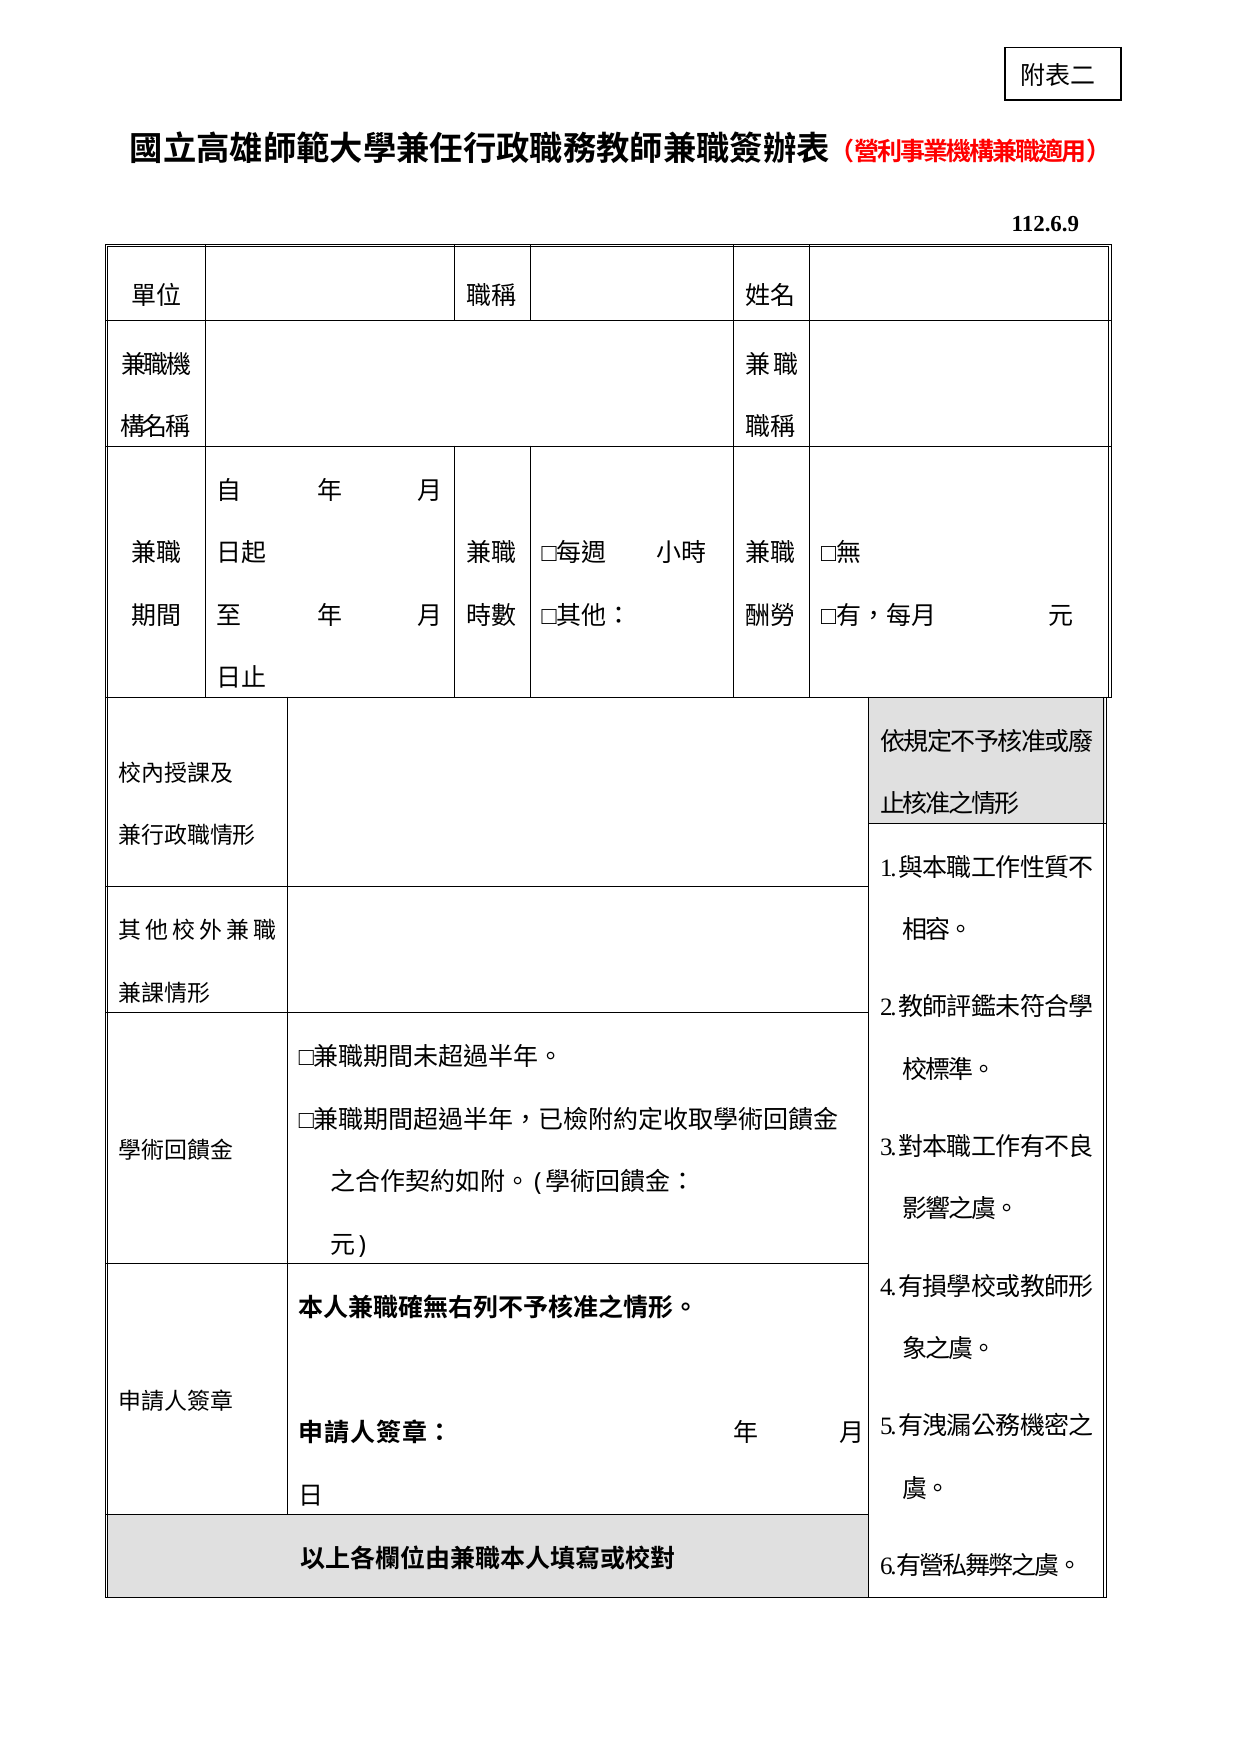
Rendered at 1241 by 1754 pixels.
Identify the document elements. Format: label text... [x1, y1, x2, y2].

table_header 姓名 [734, 247, 809, 319]
text 國立高雄師範大學兼任行政職務教師兼職簽辦表（營利事業機構兼職適用） [118, 104, 1122, 167]
table_cell 兼職機構名稱 [108, 321, 205, 446]
table_cell 以上各欄位由兼職本人填寫或校對 [108, 1515, 868, 1597]
table_cell [288, 887, 868, 1012]
table_cell 自 年 月 日起 至 年 月 日止 [206, 447, 454, 697]
table_cell 學術回饋金 [108, 1013, 287, 1263]
table_cell 兼職酬勞 [734, 447, 809, 697]
table_cell 1.與本職工作性質不相容。 2.教師評鑑未符合學校標準。 3.對本職工作有不良影響之虞。 4.有損學校或教師形象之虞。 5.有洩漏公務機密之虞。 6.有營私舞弊之虞。 7.有職務上不當利益輸送之虞。 8.有支用公款或不當利用學校公物之虞。 9.有違反教育中立及行政中立之虞。 10.未符合校內基本授課時數。 11.未於期限內通過升等且經本校各級教評會依情節輕重，決議一段時間不得兼職者。 [869, 824, 1103, 1597]
table_cell 本人兼職確無右列不予核准之情形。 申請人簽章： 年 月 日 [288, 1264, 868, 1514]
text 112.6.9 [918, 182, 1122, 244]
table_header [206, 247, 454, 319]
table_header [531, 247, 733, 319]
table_cell □每週 小時 □其他： [531, 447, 733, 697]
table_cell 申請人簽章 [108, 1264, 287, 1514]
table_cell 校內授課及 兼行政職情形 [108, 698, 287, 886]
table_cell 兼職職稱 [734, 321, 809, 446]
table_cell [206, 321, 733, 446]
table_cell 兼職時數 [455, 447, 530, 697]
table_cell 依規定不予核准或廢止核准之情形 [869, 698, 1103, 823]
table_cell [810, 321, 1108, 446]
table_header [810, 247, 1108, 319]
table_cell □兼職期間未超過半年。 □兼職期間超過半年，已檢附約定收取學術回饋金之合作契約如附。(學術回饋金： 元) [288, 1013, 868, 1263]
table_cell 兼職 期間 [108, 447, 205, 697]
text [1006, 48, 1120, 99]
table_cell [288, 698, 868, 886]
table_header 單位 [108, 247, 205, 319]
text 附表二 [1020, 56, 1106, 92]
table_header 職稱 [455, 247, 530, 319]
table_cell □無 □有，每月 元 [810, 447, 1108, 697]
table_cell 其他校外兼職兼課情形 [108, 887, 287, 1012]
